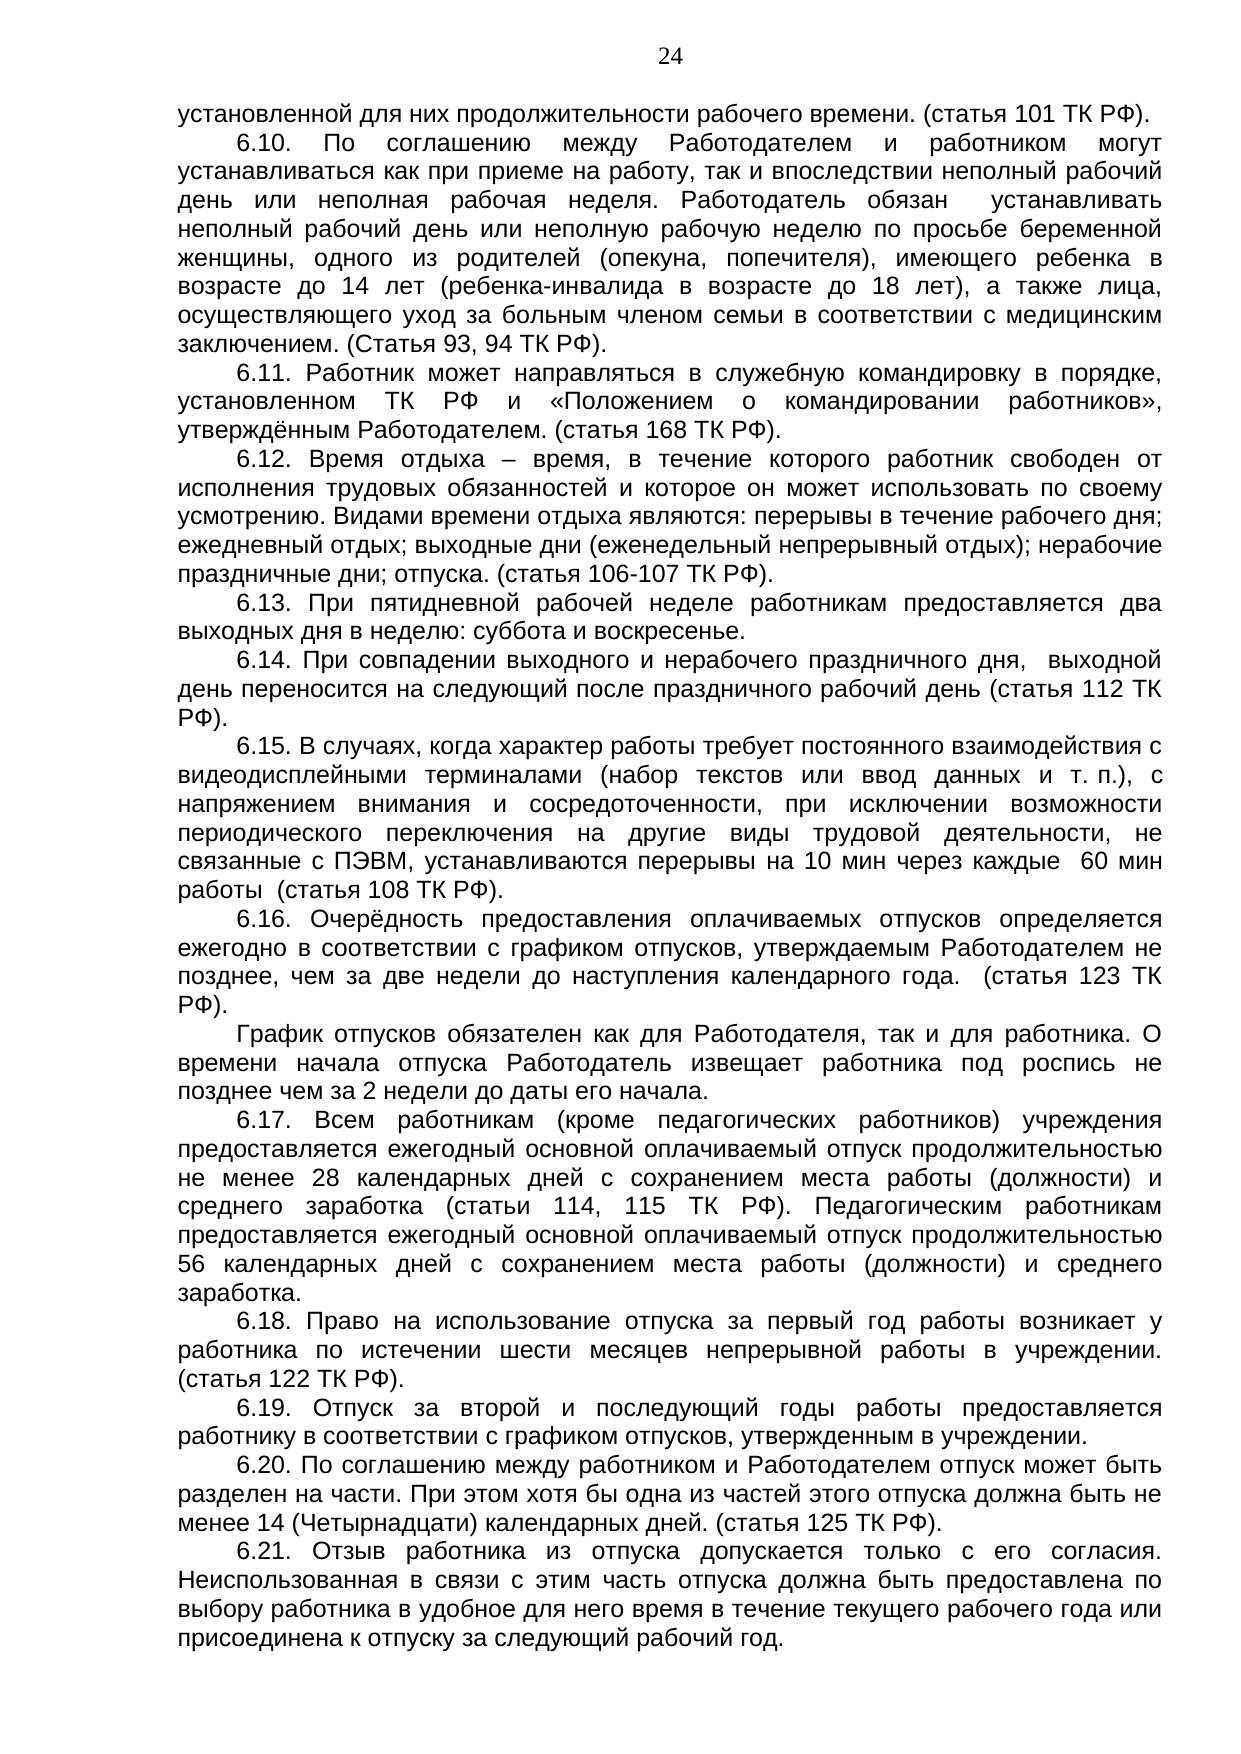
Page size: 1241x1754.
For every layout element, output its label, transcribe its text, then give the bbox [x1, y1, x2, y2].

text 6.12. Время отдыха – время, в течение которого работник свободен от исполнения трудовых обязанностей и которое он может использовать по своему усмотрению. Видами времени отдыха являются: перерывы в течение рабочего дня; ежедневный отдых; выходные дни (еженедельный непрерывный отдых); нерабочие праздничные дни; отпуска. (статья 106-107 ТК РФ). [177, 444, 1163, 588]
text 6.20. По соглашению между работником и Работодателем отпуск может быть разделен на части. При этом хотя бы одна из частей этого отпуска должна быть не менее 14 (Четырнадцати) календарных дней. (статья 125 ТК РФ). [177, 1450, 1163, 1536]
text График отпусков обязателен как для Работодателя, так и для работника. О времени начала отпуска Работодатель извещает работника под роспись не позднее чем за 2 недели до даты его начала. [177, 1019, 1163, 1105]
text 6.16. Очерёдность предоставления оплачиваемых отпусков определяется ежегодно в соответствии с графиком отпусков, утверждаемым Работодателем не позднее, чем за две недели до наступления календарного года. (статья 123 ТК РФ). [177, 904, 1163, 1019]
text 6.19. Отпуск за второй и последующий годы работы предоставляется работнику в соответствии с графиком отпусков, утвержденным в учреждении. [177, 1393, 1163, 1450]
text 6.10. По соглашению между Работодателем и работником могут устанавливаться как при приеме на работу, так и впоследствии неполный рабочий день или неполная рабочая неделя. Работодатель обязан устанавливать неполный рабочий день или неполную рабочую неделю по просьбе беременной женщины, одного из родителей (опекуна, попечителя), имеющего ребенка в возрасте до 14 лет (ребенка-инвалида в возрасте до 18 лет), а также лица, осуществляющего уход за больным членом семьи в соответствии с медицинским заключением. (Статья 93, 94 ТК РФ). [177, 128, 1163, 358]
text 6.21. Отзыв работника из отпуска допускается только с его согласия. Неиспользованная в связи с этим часть отпуска должна быть предоставлена по выбору работника в удобное для него время в течение текущего рабочего года или присоединена к отпуску за следующий рабочий год. [177, 1536, 1163, 1651]
text 6.15. В случаях, когда характер работы требует постоянного взаимодействия с видеодисплейными терминалами (набор текстов или ввод данных и т. п.), с напряжением внимания и сосредоточенности, при исключении возможности периодического переключения на другие виды трудовой деятельности, не связанные с ПЭВМ, устанавливаются перерывы на 10 мин через каждые 60 мин работы (статья 108 ТК РФ). [177, 731, 1163, 904]
text 6.18. Право на использование отпуска за первый год работы возникает у работника по истечении шести месяцев непрерывной работы в учреждении. (статья 122 ТК РФ). [177, 1306, 1163, 1393]
text 6.14. При совпадении выходного и нерабочего праздничного дня, выходной день переносится на следующий после праздничного рабочий день (статья 112 ТК РФ). [177, 645, 1163, 731]
text установленной для них продолжительности рабочего времени. (статья 101 ТК РФ). [177, 99, 1163, 128]
text 6.17. Всем работникам (кроме педагогических работников) учреждения предоставляется ежегодный основной оплачиваемый отпуск продолжительностью не менее 28 календарных дней с сохранением места работы (должности) и среднего заработка (статьи 114, 115 ТК РФ). Педагогическим работникам предоставляется ежегодный основной оплачиваемый отпуск продолжительностью 56 календарных дней с сохранением места работы (должности) и среднего заработка. [177, 1105, 1163, 1306]
text 6.11. Работник может направляться в служебную командировку в порядке, установленном ТК РФ и «Положением о командировании работников», утверждённым Работодателем. (статья 168 ТК РФ). [177, 358, 1163, 444]
text 6.13. При пятидневной рабочей неделе работникам предоставляется два выходных дня в неделю: суббота и воскресенье. [177, 588, 1163, 645]
